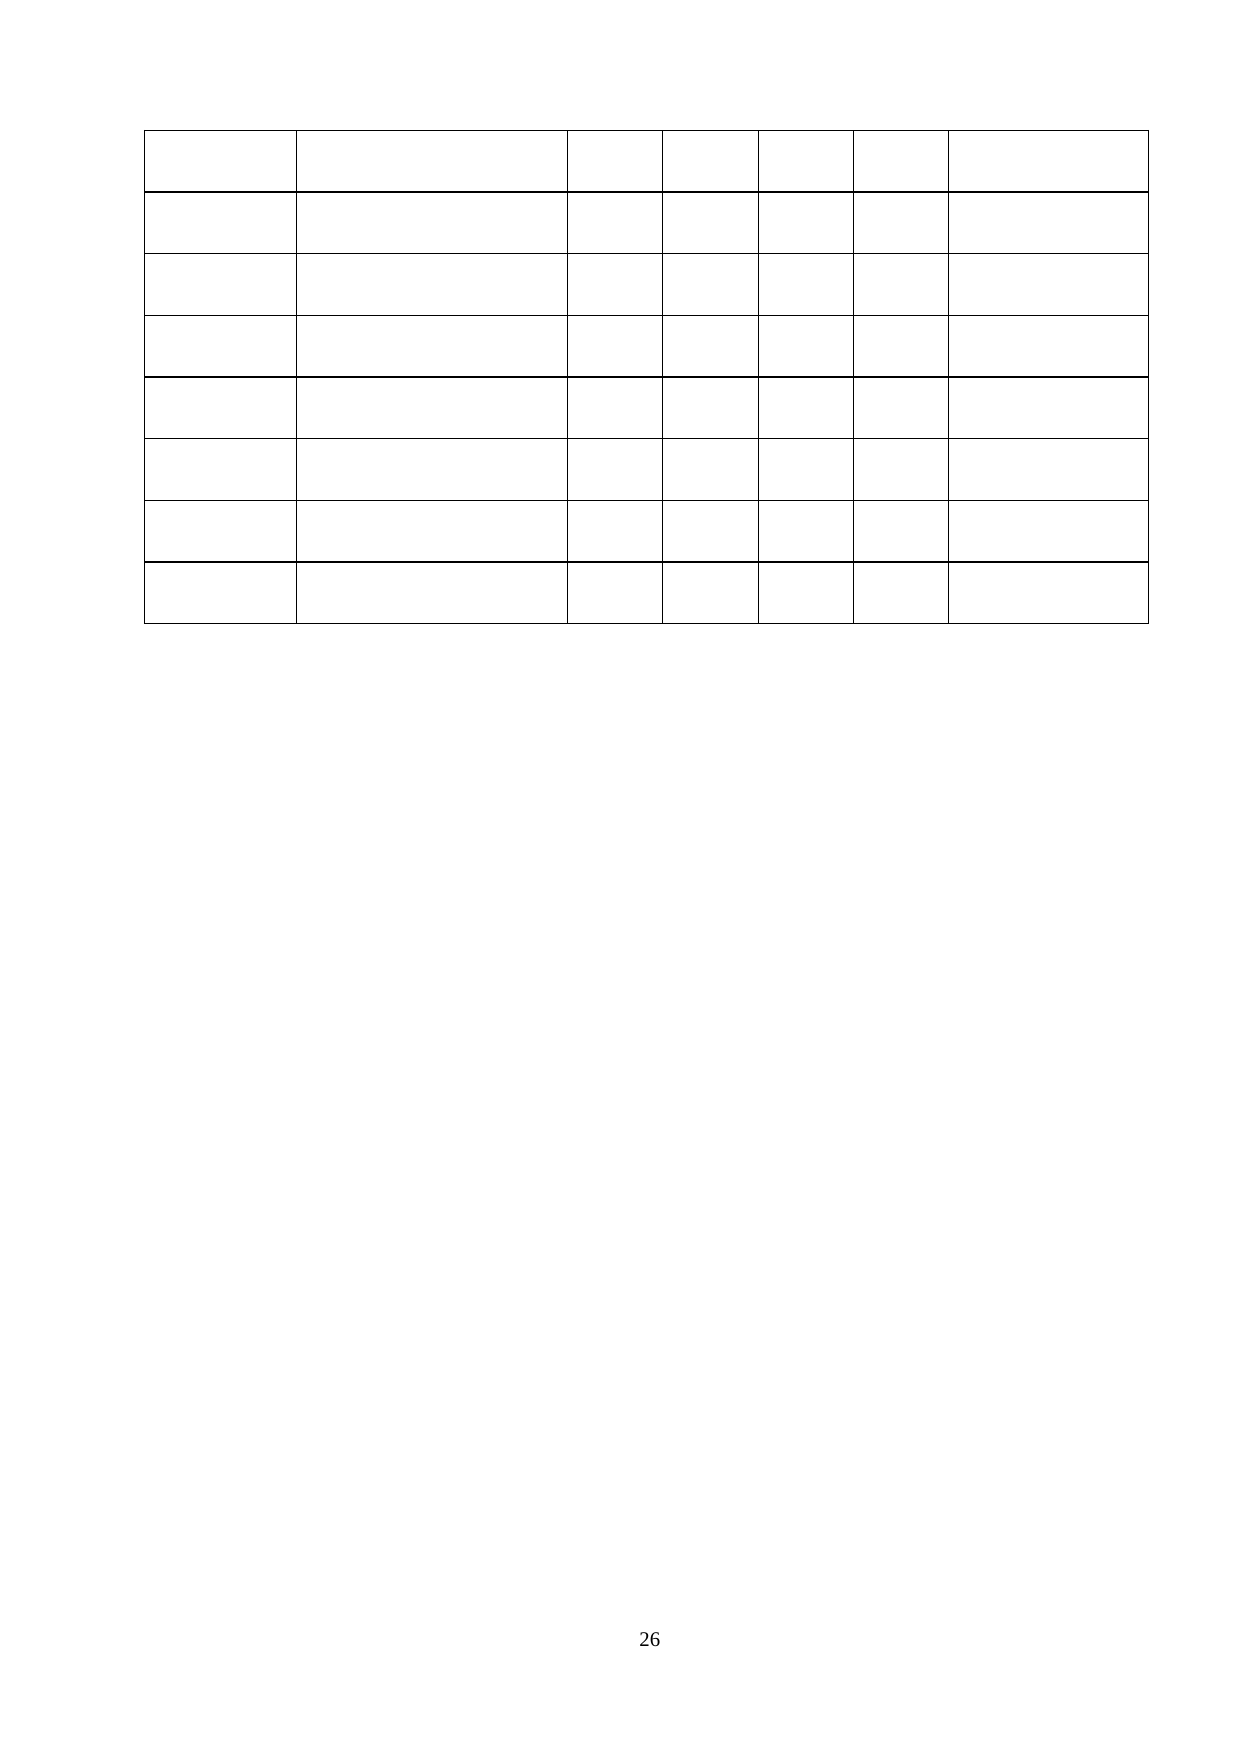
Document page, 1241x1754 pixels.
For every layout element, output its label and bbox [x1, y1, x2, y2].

table_cell [854, 501, 948, 561]
table_cell [663, 316, 758, 376]
table_cell [854, 316, 948, 376]
table_cell [949, 501, 1148, 561]
table_cell [568, 501, 662, 561]
table_cell [568, 131, 662, 191]
table_cell [568, 563, 662, 623]
table_cell [663, 193, 758, 253]
table_cell [854, 378, 948, 438]
table_cell [759, 193, 853, 253]
table_cell [297, 131, 567, 191]
table_cell [145, 193, 296, 253]
table_cell [297, 378, 567, 438]
table_cell [145, 501, 296, 561]
table_cell [854, 131, 948, 191]
table_cell [759, 378, 853, 438]
table_cell [568, 193, 662, 253]
table_cell [297, 254, 567, 315]
table_cell [145, 254, 296, 315]
table_cell [297, 316, 567, 376]
table_cell [949, 193, 1148, 253]
table_cell [854, 193, 948, 253]
table_cell [949, 254, 1148, 315]
table_cell [663, 563, 758, 623]
table_cell [297, 501, 567, 561]
table_cell [663, 439, 758, 500]
table_cell [759, 254, 853, 315]
table_cell [568, 254, 662, 315]
table_cell [854, 439, 948, 500]
table_cell [568, 316, 662, 376]
table_cell [663, 254, 758, 315]
table_cell [759, 131, 853, 191]
table_cell [854, 563, 948, 623]
table_cell [297, 439, 567, 500]
table_cell [145, 131, 296, 191]
table_cell [949, 316, 1148, 376]
table_cell [949, 378, 1148, 438]
table_cell [297, 563, 567, 623]
table_cell [568, 378, 662, 438]
table_cell [663, 501, 758, 561]
table_cell [663, 378, 758, 438]
table_cell [759, 316, 853, 376]
table_cell [145, 439, 296, 500]
table_cell [145, 563, 296, 623]
table_cell [663, 131, 758, 191]
table_cell [949, 439, 1148, 500]
table_cell [854, 254, 948, 315]
table_cell [759, 439, 853, 500]
table_cell [568, 439, 662, 500]
table_cell [759, 563, 853, 623]
table_cell [949, 563, 1148, 623]
table_cell [759, 501, 853, 561]
table_cell [145, 316, 296, 376]
table_cell [949, 131, 1148, 191]
table_cell [297, 193, 567, 253]
table_cell [145, 378, 296, 438]
